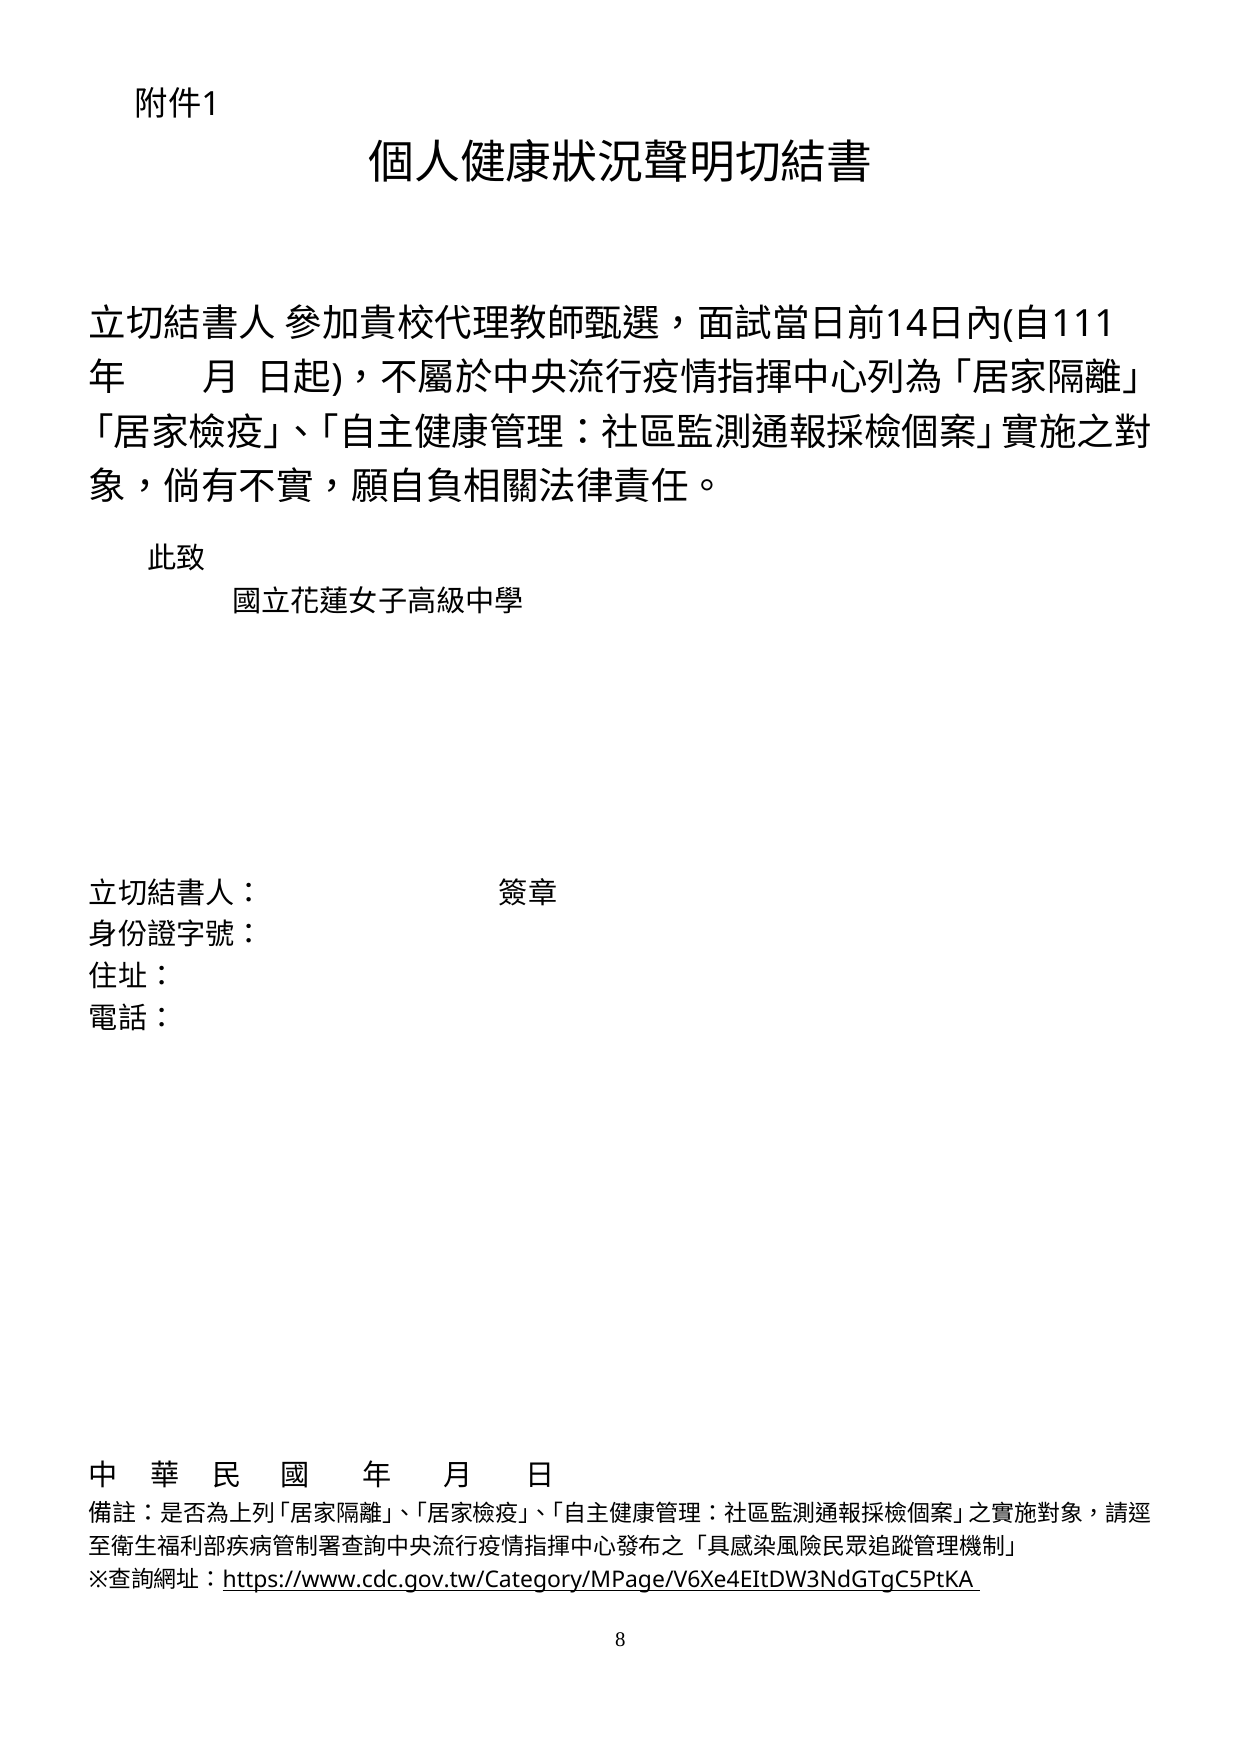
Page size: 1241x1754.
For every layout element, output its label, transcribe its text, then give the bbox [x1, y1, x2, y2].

text 附件1 [89, 77, 1152, 125]
text 國立花蓮女子高級中學 [115, 577, 1152, 620]
text 個人健康狀況聲明切結書 [89, 125, 1152, 192]
text 身份證字號： [89, 911, 1152, 953]
text 備註：是否為上列「居家隔離」、「居家檢疫」、「自主健康管理：社區監測通報採檢個案」之實施對象，請逕至衛生福利部疾病管制署查詢中央流行疫情指揮中心發布之「具感染風險民眾追蹤管理機制」 [89, 1493, 1152, 1561]
text 此致 [89, 535, 1152, 577]
text 住址： [89, 953, 1152, 995]
text 立切結書人： 簽章 [89, 870, 1152, 911]
text ※查詢網址：https://www.cdc.gov.tw/Category/MPage/V6Xe4EItDW3NdGTgC5PtKA [89, 1561, 1152, 1594]
text 立切結書人 參加貴校代理教師甄選，面試當日前14日內(自111年 月 日起)，不屬於中央流行疫情指揮中心列為「居家隔離」、「居家檢疫」、「自主健康管理：社區監測通報採檢個案」實施之對象，倘有不實，願自負相關法律責任。 [89, 293, 1152, 510]
text 電話： [89, 995, 1152, 1036]
text 中 華 民 國 年 月 日 [89, 1451, 1152, 1493]
